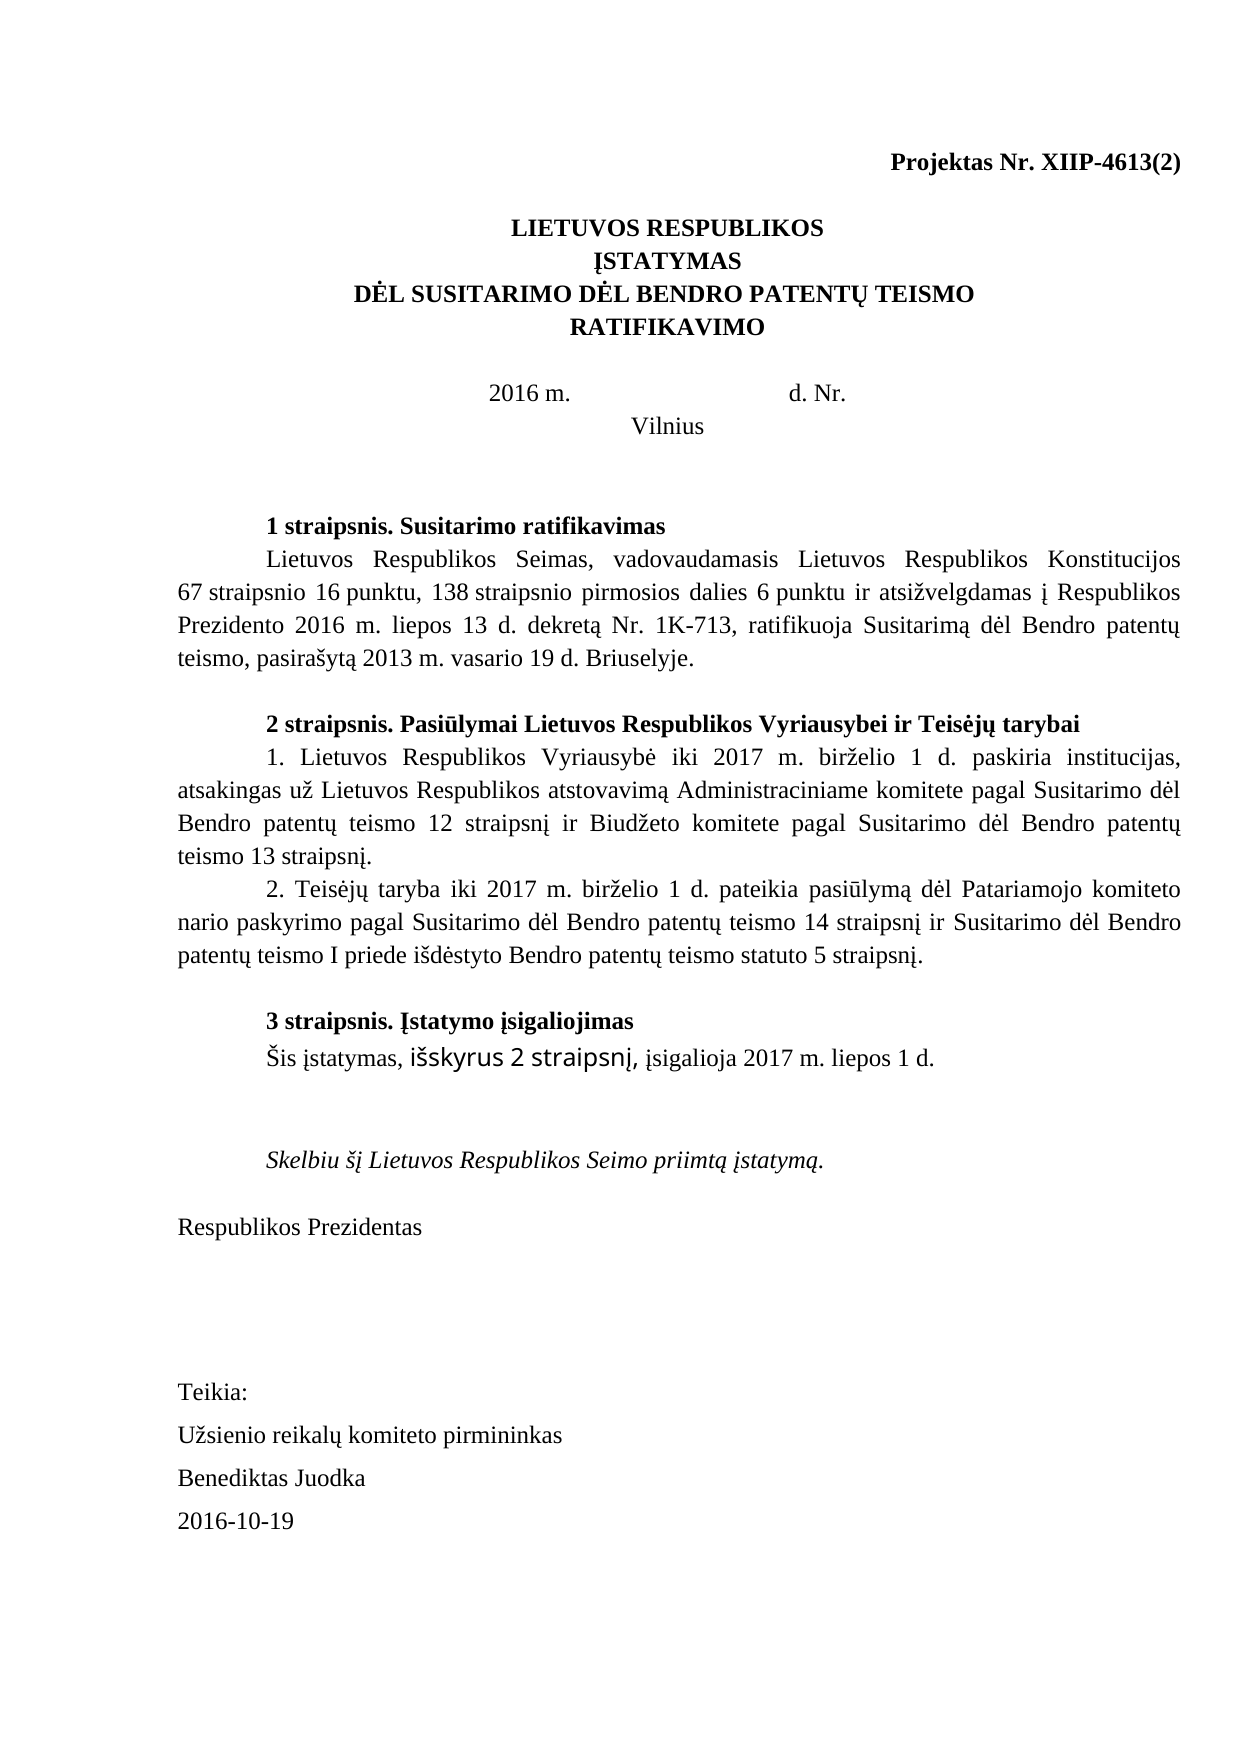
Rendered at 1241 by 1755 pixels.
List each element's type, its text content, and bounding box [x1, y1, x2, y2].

text Lietuvos Respublikos Seimas, vadovaudamasis Lietuvos Respublikos Konstitucijos 67 straipsnio 16 punktu, 138 straipsnio pirmosios dalies 6 punktu ir atsižvelgdamas į Respublikos Prezidento 2016 m. liepos 13 d. dekretą Nr. 1K-713, ratifikuoja Susitarimą dėl Bendro patentų teismo, pasirašytą 2013 m. vasario 19 d. Briuselyje. [177, 544, 1181, 672]
text 2016-10-19 [177, 1506, 1181, 1535]
text RATIFIKAVIMO [153, 312, 1181, 341]
text Užsienio reikalų komiteto pirmininkas [177, 1420, 1181, 1449]
text Skelbiu šį Lietuvos Respublikos Seimo priimtą įstatymą. [177, 1145, 1181, 1173]
text Respublikos Prezidentas [177, 1212, 1181, 1241]
text 1 straipsnis. Susitarimo ratifikavimas [177, 511, 1181, 540]
text LIETUVOS RESPUBLIKOS [153, 213, 1181, 242]
text Projektas Nr. XIIP-4613(2) [153, 147, 1181, 176]
text Teikia: [177, 1377, 1181, 1406]
text 2016 m. d. Nr. [153, 378, 1181, 407]
text 1. Lietuvos Respublikos Vyriausybė iki 2017 m. birželio 1 d. paskiria institucijas, atsakingas už Lietuvos Respublikos atstovavimą Administraciniame komitete pagal Susitarimo dėl Bendro patentų teismo 12 straipsnį ir Biudžeto komitete pagal Susitarimo dėl Bendro patentų teismo 13 straipsnį. [177, 742, 1181, 870]
text Vilnius [153, 411, 1181, 440]
text 2. Teisėjų taryba iki 2017 m. birželio 1 d. pateikia pasiūlymą dėl Patariamojo komiteto nario paskyrimo pagal Susitarimo dėl Bendro patentų teismo 14 straipsnį ir Susitarimo dėl Bendro patentų teismo I priede išdėstyto Bendro patentų teismo statuto 5 straipsnį. [177, 874, 1181, 969]
text 3 straipsnis. Įstatymo įsigaliojimas [177, 1006, 1181, 1035]
text DĖL SUSITARIMO DĖL BENDRO PATENTŲ TEISMO [153, 279, 1181, 308]
text Šis įstatymas, išskyrus 2 straipsnį, įsigalioja 2017 m. liepos 1 d. [177, 1039, 1181, 1073]
text ĮSTATYMAS [153, 246, 1181, 275]
text 2 straipsnis. Pasiūlymai Lietuvos Respublikos Vyriausybei ir Teisėjų tarybai [177, 709, 1181, 738]
text Benediktas Juodka [177, 1463, 1181, 1492]
